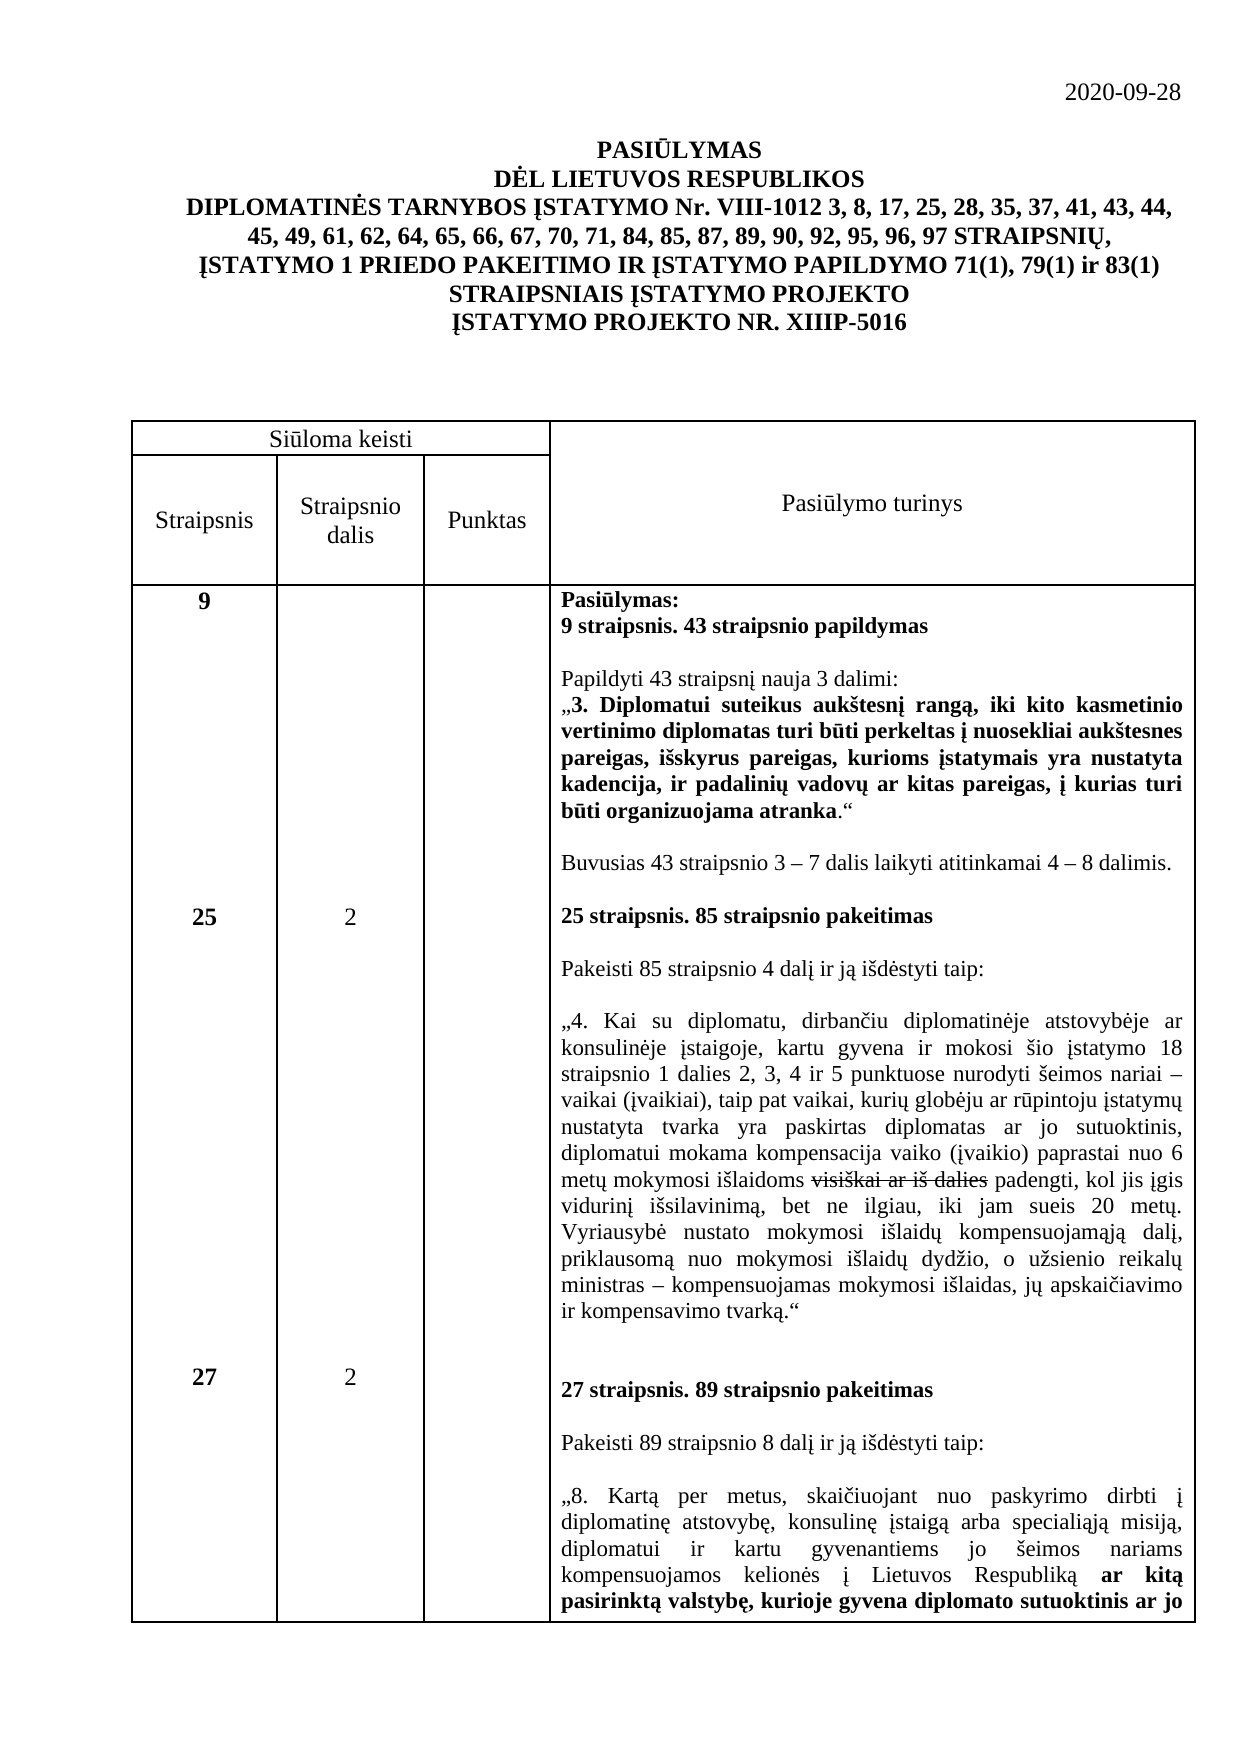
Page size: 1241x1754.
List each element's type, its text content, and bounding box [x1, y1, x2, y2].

table_cell 9 25 27 [133, 586, 276, 1621]
table_cell Straipsnis [133, 456, 276, 584]
table_cell Pasiūlymas: 9 straipsnis. 43 straipsnio papildymas Papildyti 43 straipsnį nauja 3 dalimi: „3. Diplomatui suteikus aukštesnį rangą, iki kito kasmetinio vertinimo diplomatas turi būti perkeltas į nuosekliai aukštesnes pareigas, išskyrus pareigas, kurioms įstatymais yra nustatyta kadencija, ir padalinių vadovų ar kitas pareigas, į kurias turi būti organizuojama atranka.“ Buvusias 43 straipsnio 3 – 7 dalis laikyti atitinkamai 4 – 8 dalimis. 25 straipsnis. 85 straipsnio pakeitimas Pakeisti 85 straipsnio 4 dalį ir ją išdėstyti taip: „4. Kai su diplomatu, dirbančiu diplomatinėje atstovybėje ar konsulinėje įstaigoje, kartu gyvena ir mokosi šio įstatymo 18 straipsnio 1 dalies 2, 3, 4 ir 5 punktuose nurodyti šeimos nariai – vaikai (įvaikiai), taip pat vaikai, kurių globėju ar rūpintoju įstatymų nustatyta tvarka yra paskirtas diplomatas ar jo sutuoktinis, diplomatui mokama kompensacija vaiko (įvaikio) paprastai nuo 6 metų mokymosi išlaidoms visiškai ar iš dalies padengti, kol jis įgis vidurinį išsilavinimą, bet ne ilgiau, iki jam sueis 20 metų. Vyriausybė nustato mokymosi išlaidų kompensuojamąją dalį, priklausomą nuo mokymosi išlaidų dydžio, o užsienio reikalų ministras – kompensuojamas mokymosi išlaidas, jų apskaičiavimo ir kompensavimo tvarką.“ 27 straipsnis. 89 straipsnio pakeitimas Pakeisti 89 straipsnio 8 dalį ir ją išdėstyti taip: „8. Kartą per metus, skaičiuojant nuo paskyrimo dirbti į diplomatinę atstovybę, konsulinę įstaigą arba specialiąją misiją, diplomatui ir kartu gyvenantiems jo šeimos nariams kompensuojamos kelionės į Lietuvos Respubliką ar kitą pasirinktą valstybę, kurioje gyvena diplomato sutuoktinis ar jo [551, 586, 1194, 1621]
text 2020-09-28 [177, 77, 1181, 106]
table_cell 2 2 [278, 586, 423, 1621]
text DIPLOMATINĖS TARNYBOS ĮSTATYMO Nr. VIII-1012 3, 8, 17, 25, 28, 35, 37, 41, 43, 44, 45, 49, 61, 62, 64, 65, 66, 67, 70, 71, 84, 85, 87, 89, 90, 92, 95, 96, 97 STRAIPSNIŲ, ĮSTATYMO 1 PRIEDO PAKEITIMO IR ĮSTATYMO PAPILDYMO 71(1), 79(1) ir 83(1) STRAIPSNIAIS ĮSTATYMO PROJEKTO [177, 192, 1181, 307]
table_cell Punktas [425, 456, 549, 584]
table_cell Straipsnio dalis [278, 456, 423, 584]
text DĖL LIETUVOS RESPUBLIKOS [177, 164, 1181, 192]
table_header Siūloma keisti [133, 422, 549, 454]
text ĮSTATYMO PROJEKTO NR. XIIIP-5016 [177, 307, 1181, 336]
table_header Pasiūlymo turinys [551, 422, 1194, 584]
table_cell [425, 586, 549, 1621]
text PASIŪLYMAS [177, 135, 1181, 164]
